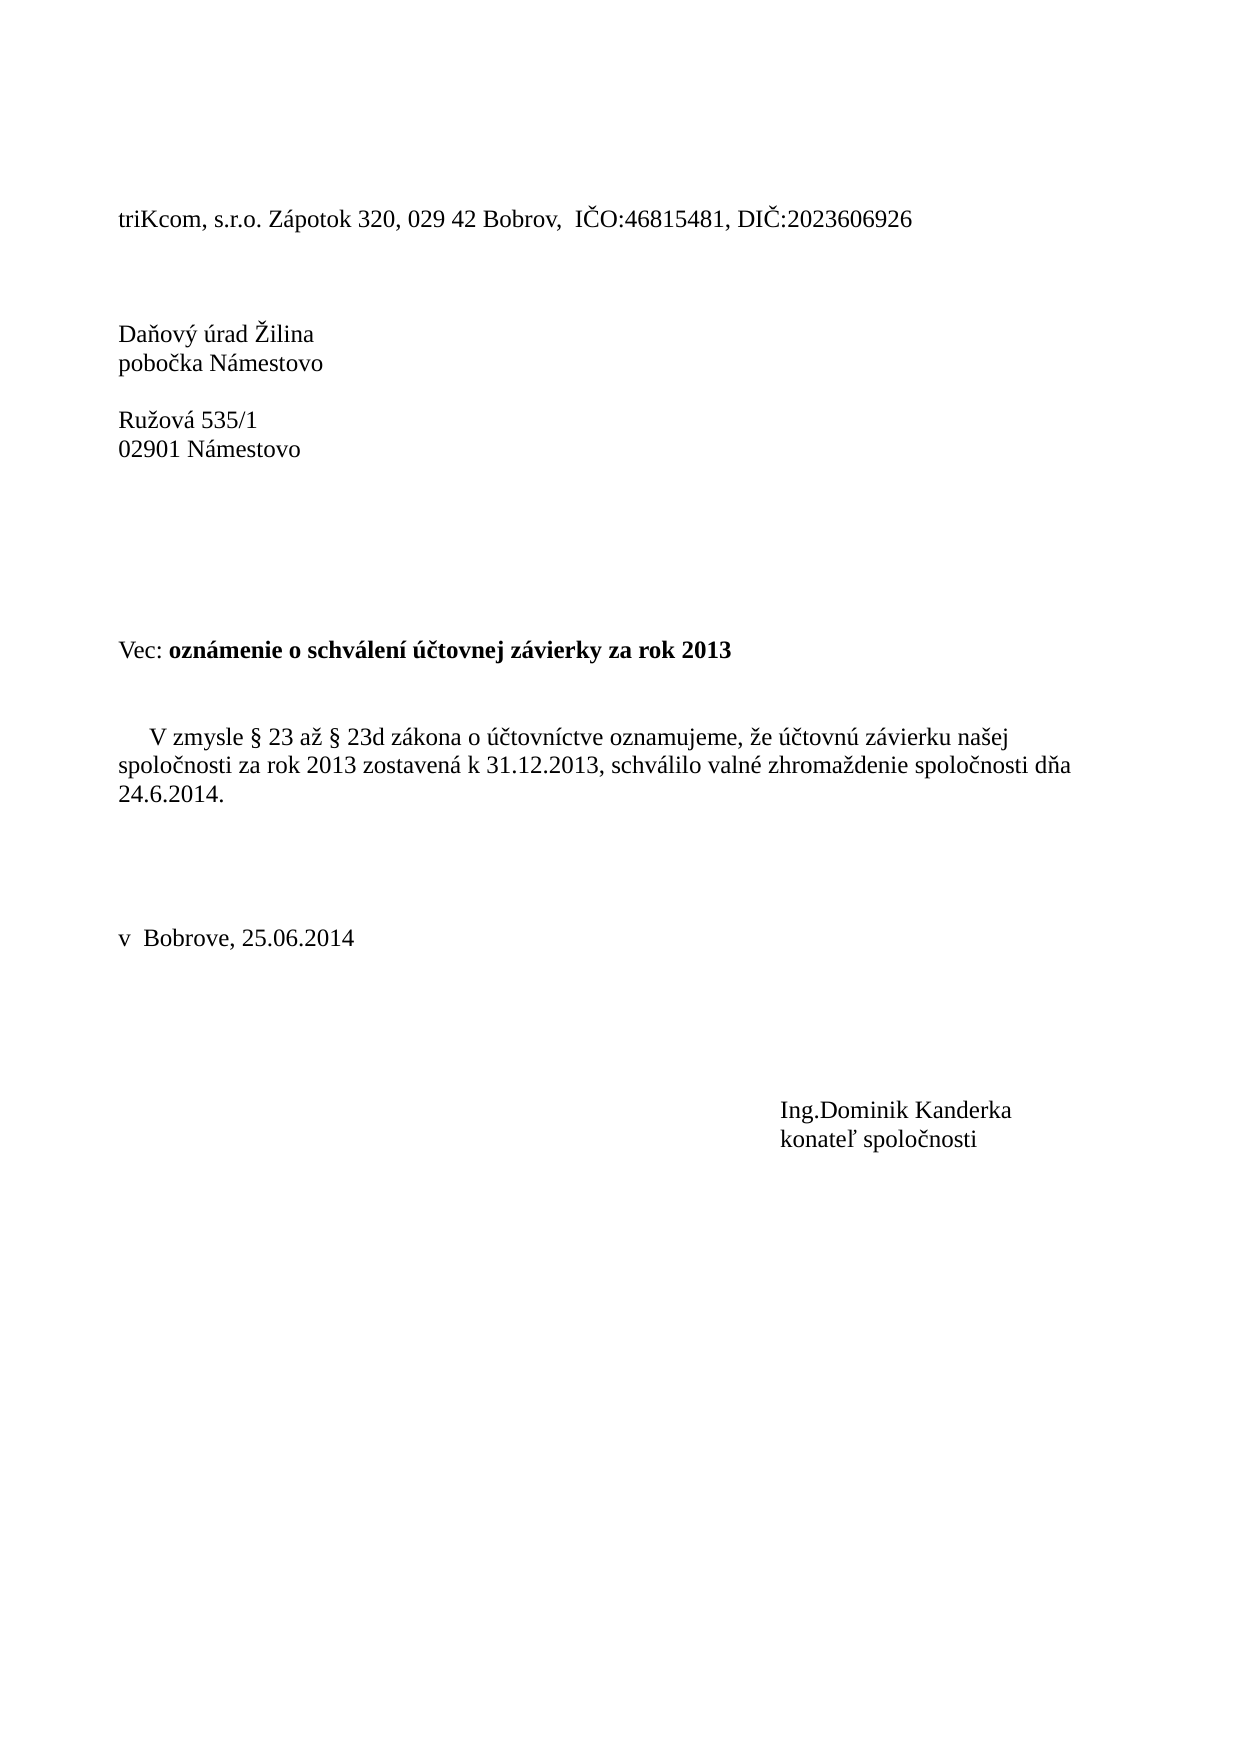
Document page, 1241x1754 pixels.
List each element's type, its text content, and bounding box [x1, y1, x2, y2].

text 02901 Námestovo [118, 434, 1122, 463]
text Ing.Dominik Kanderka [118, 1096, 1122, 1124]
text v Bobrove, 25.06.2014 [118, 923, 1122, 952]
text konateľ spoločnosti [118, 1124, 1122, 1153]
text Ružová 535/1 [118, 406, 1122, 434]
text Daňový úrad Žilina [118, 319, 1122, 348]
text Vec: oznámenie o schválení účtovnej závierky za rok 2013 [118, 636, 1122, 664]
text pobočka Námestovo [118, 348, 1122, 377]
text V zmysle § 23 až § 23d zákona o účtovníctve oznamujeme, že účtovnú závierku našej spoločnosti za rok 2013 zostavená k 31.12.2013, schválilo valné zhromaždenie spoločnosti dňa 24.6.2014. [118, 722, 1122, 808]
text triKcom, s.r.o. Zápotok 320, 029 42 Bobrov, IČO:46815481, DIČ:2023606926 [118, 204, 1122, 233]
